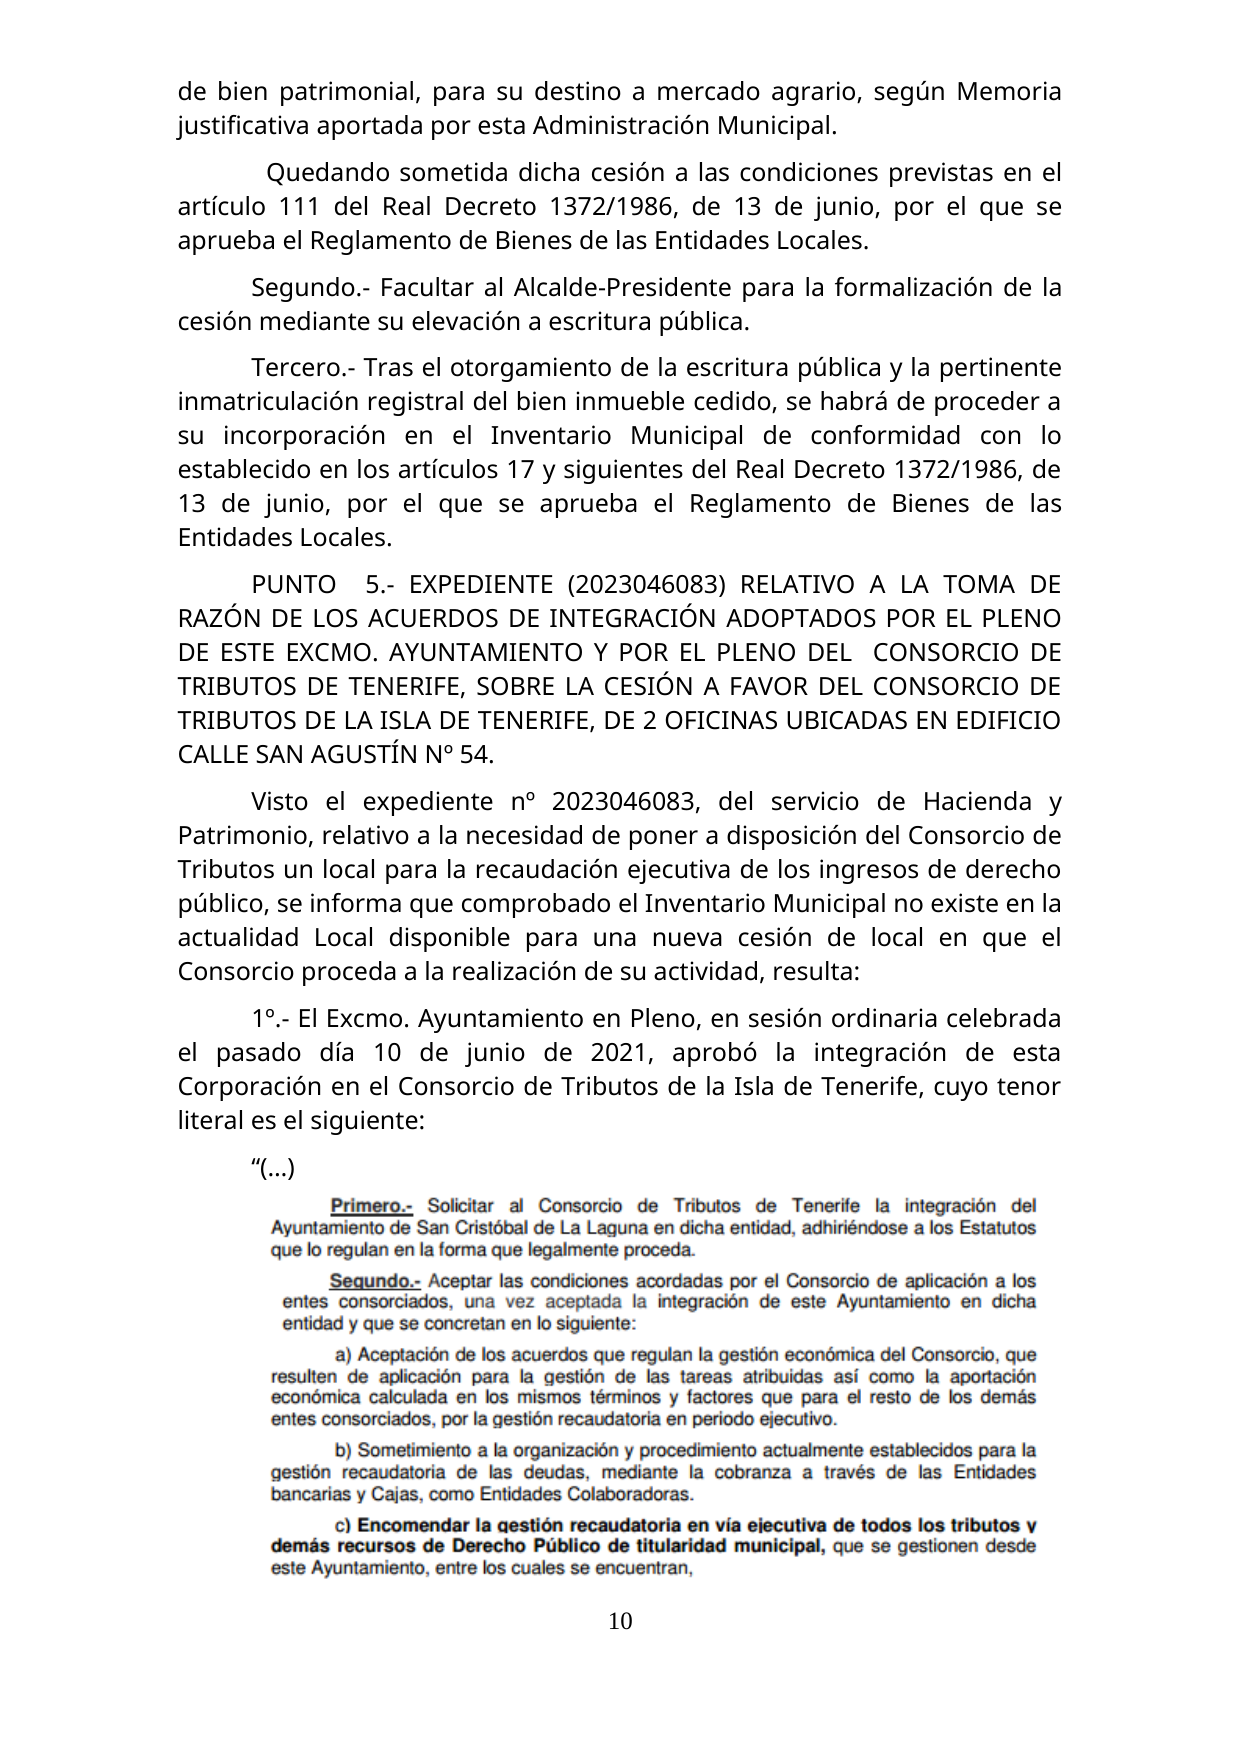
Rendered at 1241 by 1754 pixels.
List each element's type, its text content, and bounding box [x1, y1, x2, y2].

text 1º.- El Excmo. Ayuntamiento en Pleno, en sesión ordinaria celebrada el pasado día 10 de junio de 2021, aprobó la integración de esta Corporación en el Consorcio de Tributos de la Isla de Tenerife, cuyo tenor literal es el siguiente: [177, 1000, 1063, 1137]
text Segundo.- Facultar al Alcalde-Presidente para la formalización de la cesión mediante su elevación a escritura pública. [177, 269, 1063, 337]
text de bien patrimonial, para su destino a mercado agrario, según Memoria justificativa aportada por esta Administración Municipal. [177, 74, 1063, 142]
text Tercero.- Tras el otorgamiento de la escritura pública y la pertinente inmatriculación registral del bien inmueble cedido, se habrá de proceder a su incorporación en el Inventario Municipal de conformidad con lo establecido en los artículos 17 y siguientes del Real Decreto 1372/1986, de 13 de junio, por el que se aprueba el Reglamento de Bienes de las Entidades Locales. [177, 350, 1063, 554]
text “(…) [177, 1149, 1063, 1183]
text Visto el expediente nº 2023046083, del servicio de Hacienda y Patrimonio, relativo a la necesidad de poner a disposición del Consorcio de Tributos un local para la recaudación ejecutiva de los ingresos de derecho público, se informa que comprobado el Inventario Municipal no existe en la actualidad Local disponible para una nueva cesión de local en que el Consorcio proceda a la realización de su actividad, resulta: [177, 783, 1063, 988]
text Quedando sometida dicha cesión a las condiciones previstas en el artículo 111 del Real Decreto 1372/1986, de 13 de junio, por el que se aprueba el Reglamento de Bienes de las Entidades Locales. [177, 154, 1063, 257]
text PUNTO 5.- EXPEDIENTE (2023046083) RELATIVO A LA TOMA DE RAZÓN DE LOS ACUERDOS DE INTEGRACIÓN ADOPTADOS POR EL PLENO DE ESTE EXCMO. AYUNTAMIENTO Y POR EL PLENO DEL CONSORCIO DE TRIBUTOS DE TENERIFE, SOBRE LA CESIÓN A FAVOR DEL CONSORCIO DE TRIBUTOS DE LA ISLA DE TENERIFE, DE 2 OFICINAS UBICADAS EN EDIFICIO CALLE SAN AGUSTÍN Nº 54. [177, 567, 1063, 771]
